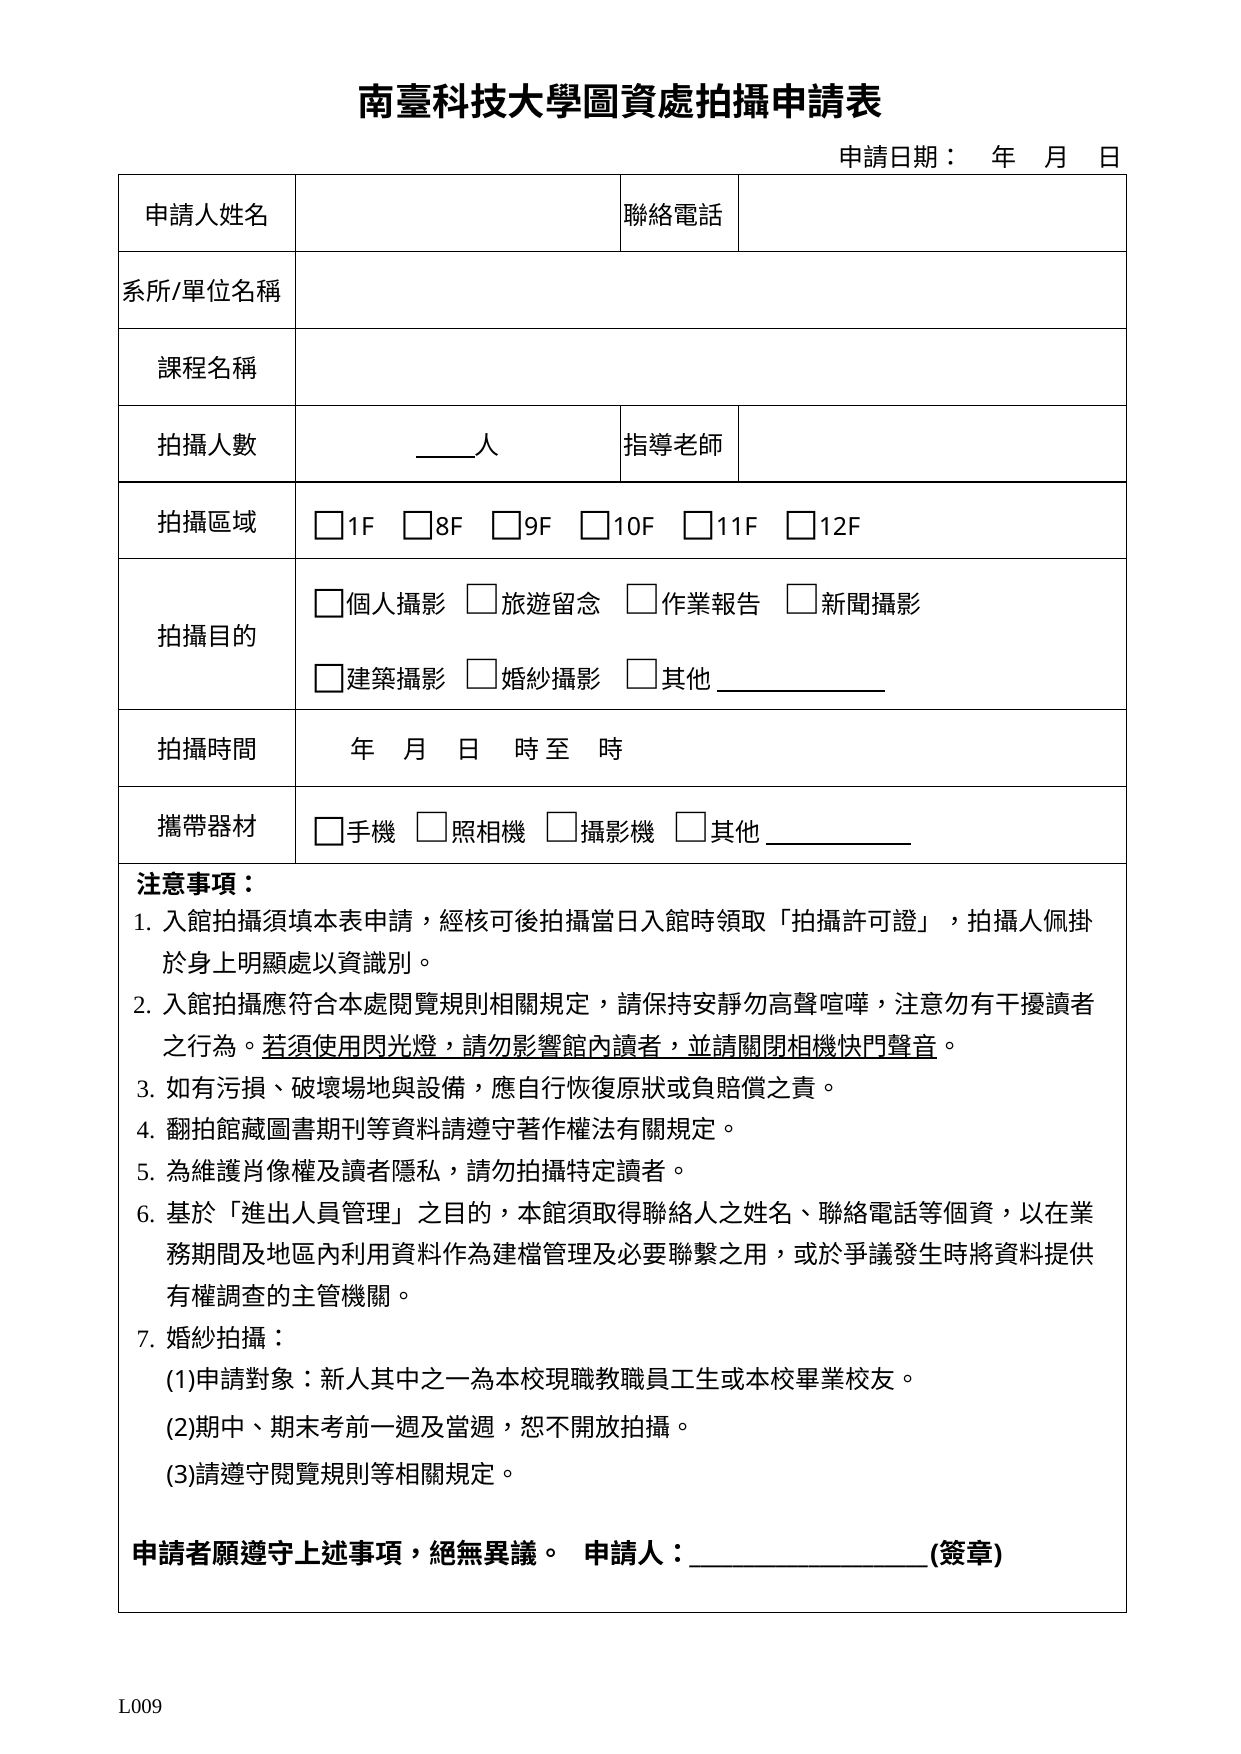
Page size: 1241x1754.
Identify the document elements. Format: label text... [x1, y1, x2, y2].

table_header 聯絡電話 [621, 175, 738, 251]
table_cell [296, 252, 1126, 328]
table_cell 系所/單位名稱 [119, 252, 295, 328]
table_cell 注意事項： 入館拍攝須填本表申請，經核可後拍攝當日入館時領取「拍攝許可證」，拍攝人佩掛於身上明顯處以資識別。 入館拍攝應符合本處閱覽規則相關規定，請保持安靜勿高聲喧嘩，注意勿有干擾讀者之行為。若須使用閃光燈，請勿影響館內讀者，並請關閉相機快門聲音。 如有污損、破壞場地與設備，應自行恢復原狀或負賠償之責。 翻拍館藏圖書期刊等資料請遵守著作權法有關規定。 為維護肖像權及讀者隱私，請勿拍攝特定讀者。 基於「進出人員管理」之目的，本館須取得聯絡人之姓名、聯絡電話等個資，以在業務期間及地區內利用資料作為建檔管理及必要聯繫之用，或於爭議發生時將資料提供有權調查的主管機關。 婚紗拍攝： (1)申請對象：新人其中之一為本校現職教職員工生或本校畢業校友。 (2)期中、期末考前一週及當週，恕不開放拍攝。 (3)請遵守閱覽規則等相關規定。 申請者願遵守上述事項，絕無異議。 申請人：______________________(簽章) [119, 864, 1126, 1612]
table_cell □個人攝影 □旅遊留念 □作業報告 □新聞攝影 □建築攝影 □婚紗攝影 □其他 [296, 559, 1126, 709]
table_cell 指導老師 [621, 406, 738, 481]
text 南臺科技大學圖資處拍攝申請表 [118, 62, 1122, 137]
table_cell □1F □8F □9F □10F □11F □12F [296, 483, 1126, 558]
table_cell [739, 406, 1126, 481]
table_cell 人 [296, 406, 620, 481]
table_cell 課程名稱 [119, 329, 295, 405]
table_header 申請人姓名 [119, 175, 295, 251]
table_cell 拍攝區域 [119, 483, 295, 558]
text 申請日期： 年 月 日 [118, 137, 1122, 174]
table_header [739, 175, 1126, 251]
table_cell 年 月 日 時 至 時 [296, 710, 1126, 786]
table_cell 拍攝目的 [119, 559, 295, 709]
table_cell [296, 329, 1126, 405]
table_cell 拍攝時間 [119, 710, 295, 786]
table_cell 拍攝人數 [119, 406, 295, 481]
table_cell □手機 □照相機 □攝影機 □其他 [296, 787, 1126, 863]
table_header [296, 175, 620, 251]
table_cell 攜帶器材 [119, 787, 295, 863]
